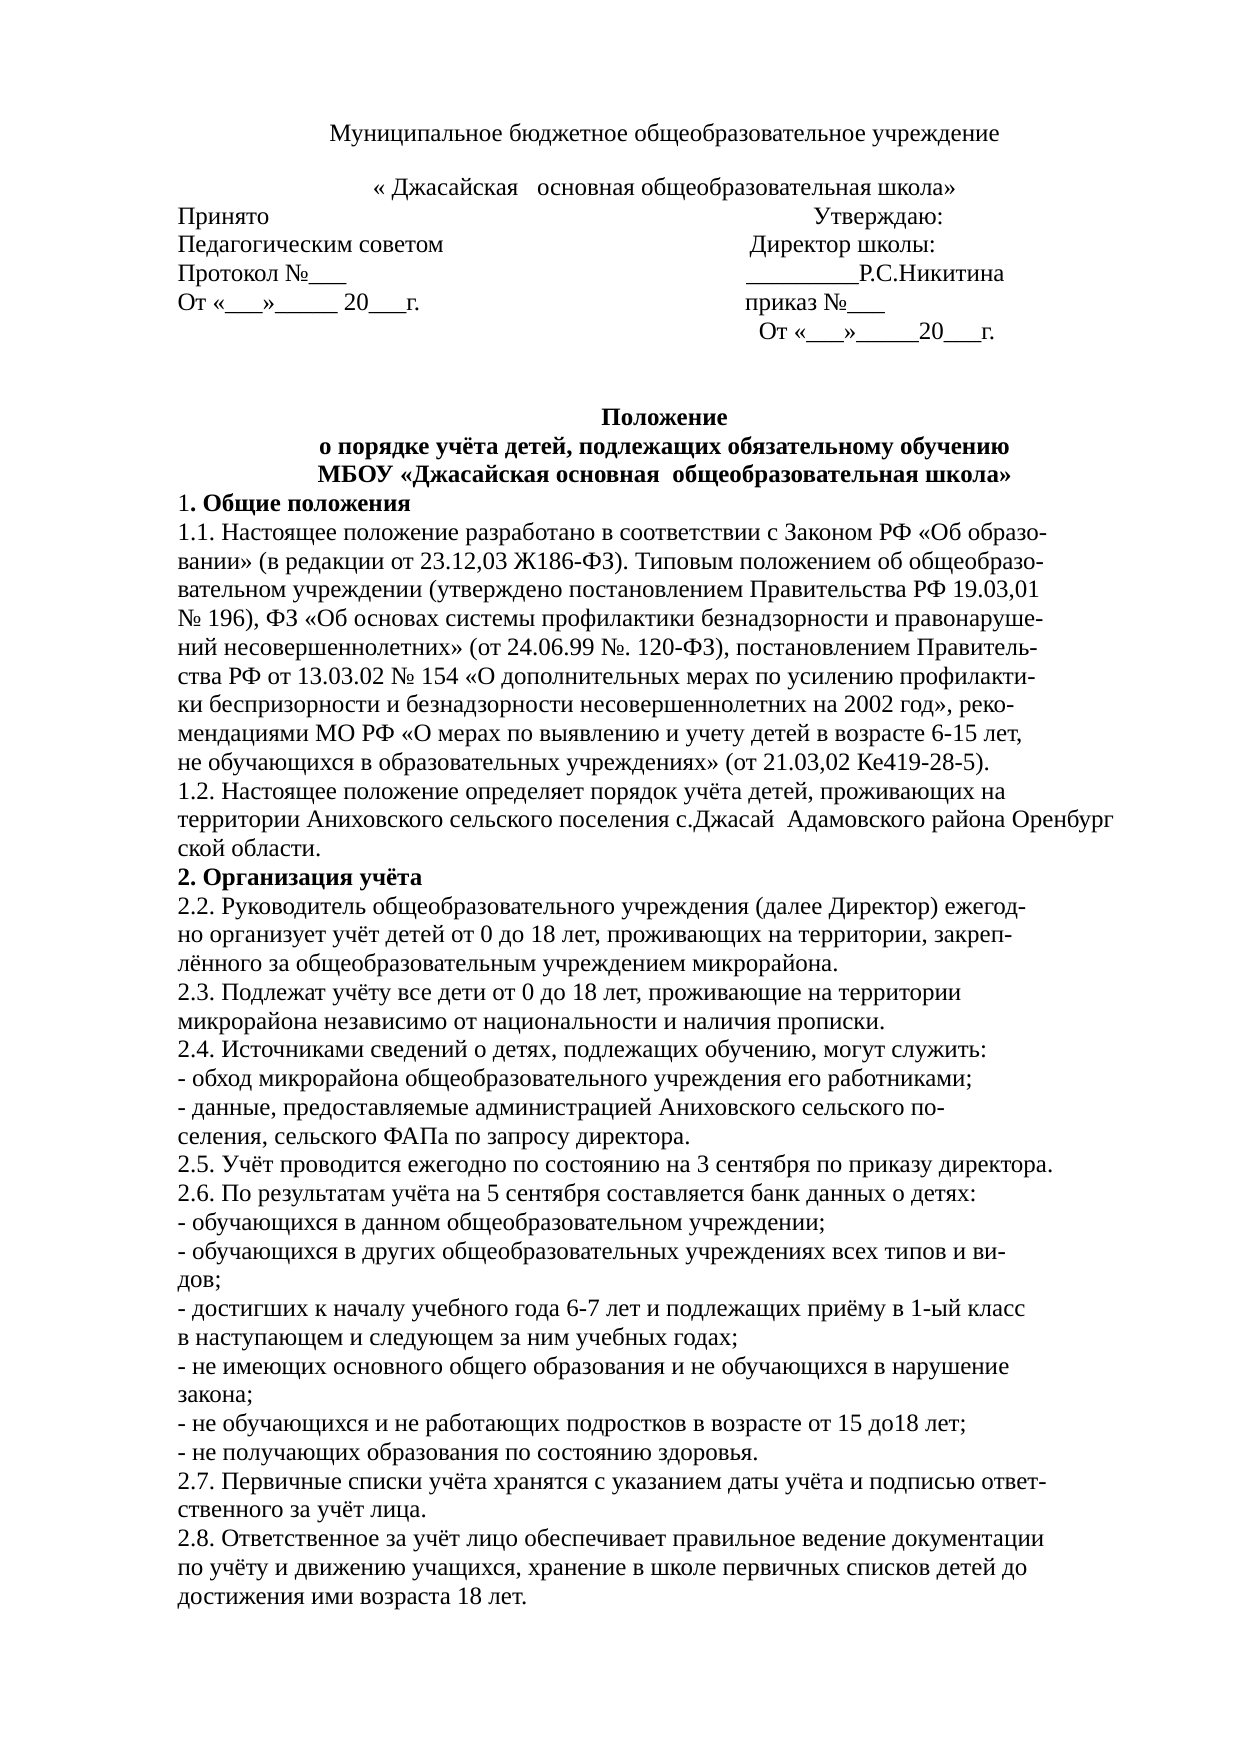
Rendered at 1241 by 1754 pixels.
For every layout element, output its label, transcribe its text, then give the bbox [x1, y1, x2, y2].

text 2.4. Источниками сведений о детях, подлежащих обучению, могут служить: [177, 1034, 1152, 1063]
text 1.2. Настоящее положение определяет порядок учёта детей, проживающих на [177, 776, 1152, 804]
text дов; [177, 1264, 1152, 1293]
text От «___»_____ 20___г. приказ №___ [177, 287, 1152, 316]
text 2.3. Подлежат учёту все дети от 0 до 18 лет, проживающие на территории [177, 977, 1152, 1006]
text - не обучающихся и не работающих подростков в возрасте от 15 до18 лет; [177, 1408, 1152, 1437]
text закона; [177, 1379, 1152, 1408]
text - обучающихся в данном общеобразовательном учреждении; [177, 1207, 1152, 1236]
text лённого за общеобразовательным учреждением микрорайона. [177, 948, 1152, 977]
text - обучающихся в других общеобразовательных учреждениях всех типов и ви- [177, 1236, 1152, 1264]
text но организует учёт детей от 0 до 18 лет, проживающих на территории, закреп- [177, 919, 1152, 948]
text - не имеющих основного общего образования и не обучающихся в нарушение [177, 1351, 1152, 1379]
text не обучающихся в образовательных учреждениях» (от 21.03,02 Ке419-28-5). [177, 747, 1152, 776]
text - данные, предоставляемые администрацией Аниховского сельского по- [177, 1092, 1152, 1121]
text вании» (в редакции от 23.12,03 Ж186-ФЗ). Типовым положением об общеобразо- [177, 546, 1152, 574]
text селения, сельского ФАПа по запросу директора. [177, 1121, 1152, 1149]
text 2.2. Руководитель общеобразовательного учреждения (далее Директор) ежегод- [177, 891, 1152, 919]
text ки беспризорности и безнадзорности несовершеннолетних на 2002 год», реко- [177, 689, 1152, 718]
text 1. Общие положения [177, 488, 1152, 517]
text Педагогическим советом Директор школы: [177, 229, 1152, 258]
text - обход микрорайона общеобразовательного учреждения его работниками; [177, 1063, 1152, 1092]
text достижения ими возраста 18 лет. [177, 1581, 1152, 1609]
text территории Аниховского сельского поселения с.Джасай Адамовского района Оренбург [177, 804, 1152, 833]
text Муниципальное бюджетное общеобразовательное учреждение [177, 118, 1152, 147]
text ства РФ от 13.03.02 № 154 «О дополнительных мерах по усилению профилакти- [177, 661, 1152, 689]
text 2.8. Ответственное за учёт лицо обеспечивает правильное ведение документации [177, 1523, 1152, 1552]
text ний несовершеннолетних» (от 24.06.99 №. 120-ФЗ), постановлением Правитель- [177, 632, 1152, 661]
text 2.7. Первичные списки учёта хранятся с указанием даты учёта и подписью ответ- [177, 1466, 1152, 1494]
text 1.1. Настоящее положение разработано в соответствии с Законом РФ «Об образо- [177, 517, 1152, 546]
text - достигших к началу учебного года 6-7 лет и подлежащих приёму в 1-ый класс [177, 1293, 1152, 1322]
text 2.5. Учёт проводится ежегодно по состоянию на 3 сентября по приказу директора. [177, 1149, 1152, 1178]
text № 196), ФЗ «Об основах системы профилактики безнадзорности и правонаруше- [177, 603, 1152, 632]
text Положение [177, 402, 1152, 431]
text « Джасайская основная общеобразовательная школа» [177, 172, 1152, 201]
text о порядке учёта детей, подлежащих обязательному обучению [177, 431, 1152, 459]
text МБОУ «Джасайская основная общеобразовательная школа» [177, 459, 1152, 488]
text по учёту и движению учащихся, хранение в школе первичных списков детей до [177, 1552, 1152, 1581]
text ской области. [177, 833, 1152, 862]
text 2. Организация учёта [177, 862, 1152, 891]
text Протокол №___ _________Р.С.Никитина [177, 258, 1152, 287]
text в наступающем и следующем за ним учебных годах; [177, 1322, 1152, 1351]
text мендациями МО РФ «О мерах по выявлению и учету детей в возрасте 6-15 лет, [177, 718, 1152, 747]
text 2.6. По результатам учёта на 5 сентября составляется банк данных о детях: [177, 1178, 1152, 1207]
text От «___»_____20___г. [177, 316, 1152, 344]
text Принято Утверждаю: [177, 201, 1152, 229]
text вательном учреждении (утверждено постановлением Правительства РФ 19.03,01 [177, 574, 1152, 603]
text - не получающих образования по состоянию здоровья. [177, 1437, 1152, 1466]
text ственного за учёт лица. [177, 1494, 1152, 1523]
text микрорайона независимо от национальности и наличия прописки. [177, 1006, 1152, 1034]
